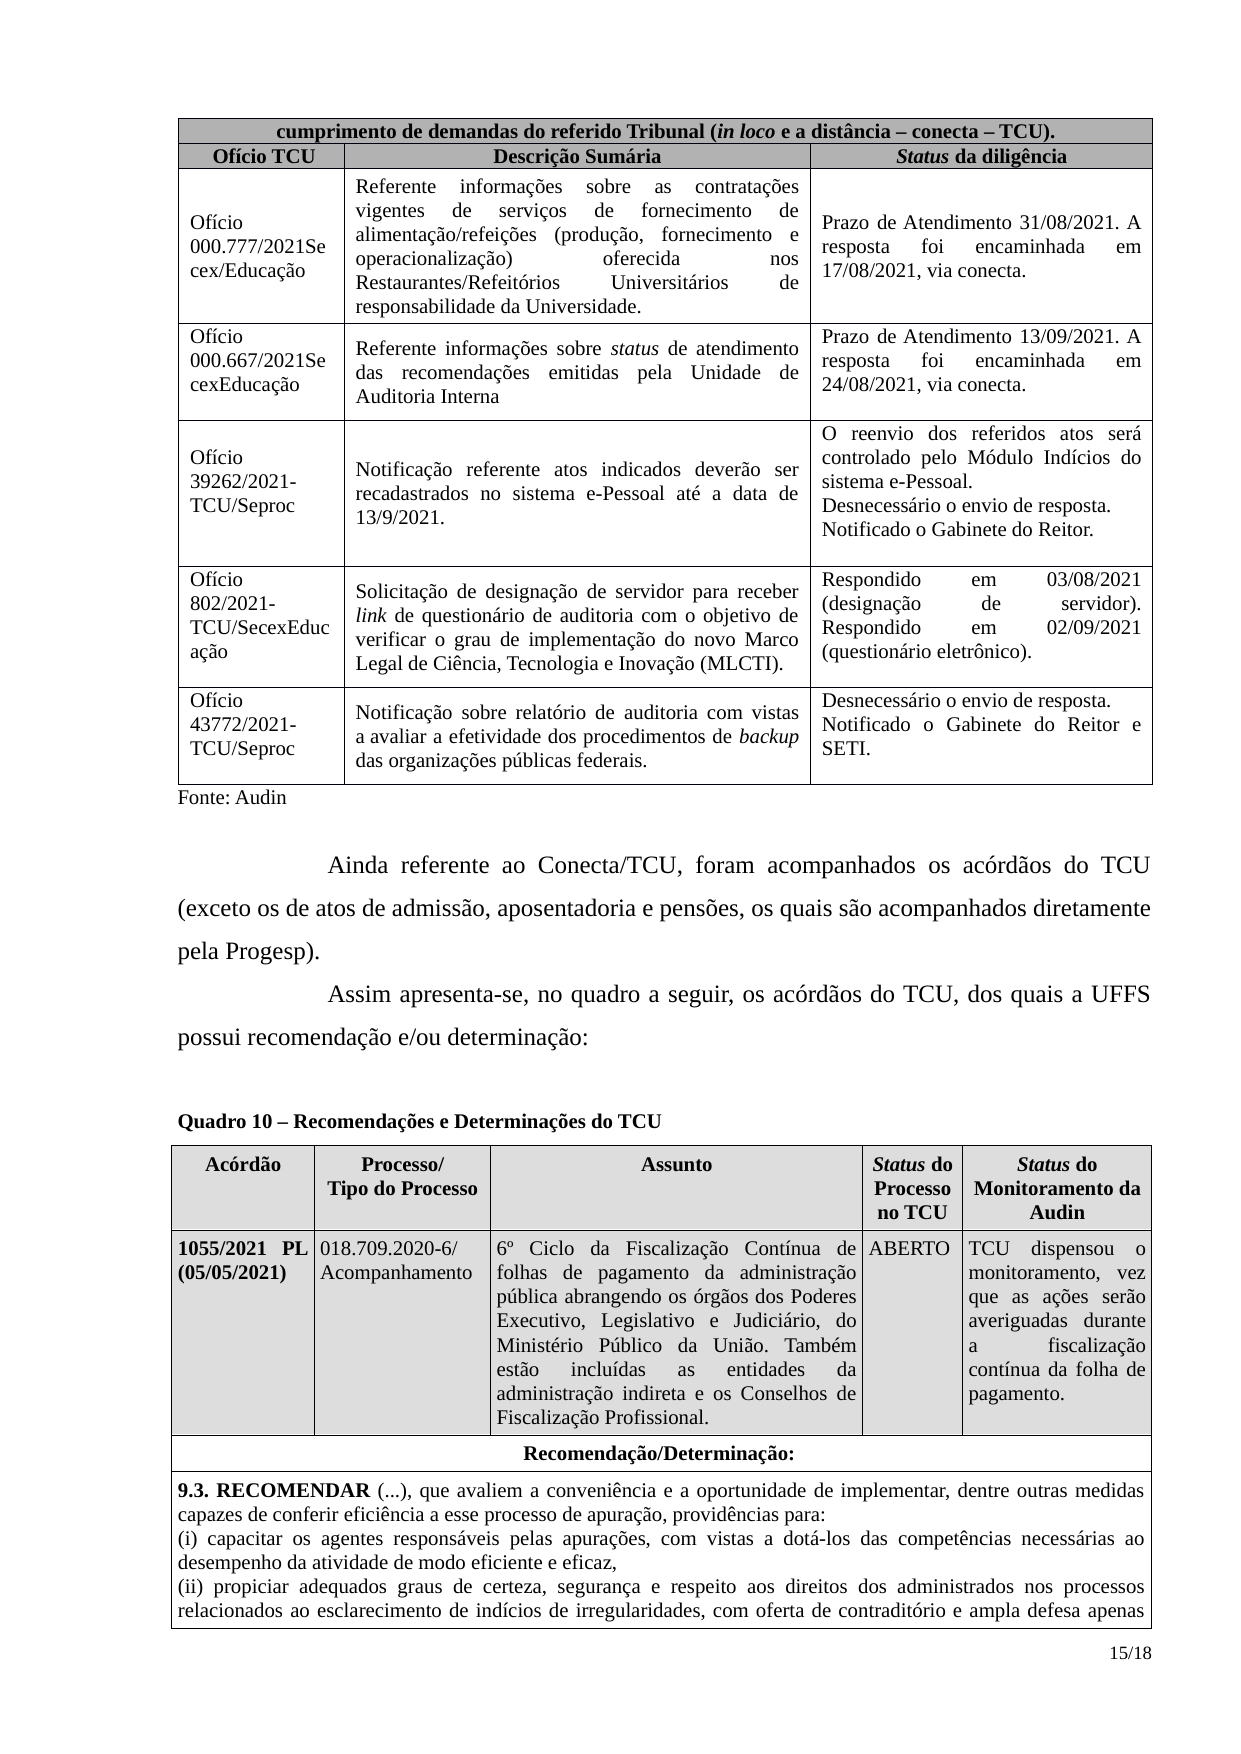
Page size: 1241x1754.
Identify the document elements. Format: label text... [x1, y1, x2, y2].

table_cell Referente informações sobre as contratações vigentes de serviços de fornecimento de alimentação/refeições (produção, fornecimento e operacionalização) oferecida nos Restaurantes/Refeitórios Universitários de responsabilidade da Universidade. [345, 169, 810, 323]
table_cell TCU dispensou o monitoramento, vez que as ações serão averiguadas durante a fiscalização contínua da folha de pagamento. [963, 1231, 1151, 1434]
table_cell Ofício 000.777/2021Secex/Educação [179, 169, 344, 323]
table_cell Solicitação de designação de servidor para receber link de questionário de auditoria com o objetivo de verificar o grau de implementação do novo Marco Legal de Ciência, Tecnologia e Inovação (MLCTI). [345, 567, 810, 687]
table_cell Ofício 43772/2021-TCU/Seproc [179, 688, 344, 784]
table_cell Ofício 802/2021-TCU/SecexEducação [179, 567, 344, 687]
text Fonte: Audin [177, 785, 1152, 809]
table_cell Prazo de Atendimento 13/09/2021. A resposta foi encaminhada em 24/08/2021, via conecta. [811, 324, 1152, 420]
table_cell 018.709.2020-6/Acompanhamento [315, 1231, 490, 1434]
text Ainda referente ao Conecta/TCU, foram acompanhados os acórdãos do TCU (exceto os de atos de admissão, aposentadoria e pensões, os quais são acompanhados diretamente pela Progesp). [177, 850, 1152, 965]
table_cell 9.3. RECOMENDAR (...), que avaliem a conveniência e a oportunidade de implementar, dentre outras medidas capazes de conferir eficiência a esse processo de apuração, providências para: (i) capacitar os agentes responsáveis pelas apurações, com vistas a dotá-los das competências necessárias ao desempenho da atividade de modo eficiente e eficaz, (ii) propiciar adequados graus de certeza, segurança e respeito aos direitos dos administrados nos processos relacionados ao esclarecimento de indícios de irregularidades, com oferta de contraditório e ampla defesa apenas [172, 1472, 1151, 1628]
table_cell Notificação sobre relatório de auditoria com vistas a avaliar a efetividade dos procedimentos de backup das organizações públicas federais. [345, 688, 810, 784]
table_header Processo/ Tipo do Processo [315, 1146, 490, 1229]
table_cell Ofício TCU [179, 144, 344, 168]
table_header Recomendação/Determinação: [172, 1436, 1151, 1471]
table_cell 6º Ciclo da Fiscalização Contínua de folhas de pagamento da administração pública abrangendo os órgãos dos Poderes Executivo, Legislativo e Judiciário, do Ministério Público da União. Também estão incluídas as entidades da administração indireta e os Conselhos de Fiscalização Profissional. [491, 1231, 862, 1434]
table_cell O reenvio dos referidos atos será controlado pelo Módulo Indícios do sistema e-Pessoal. Desnecessário o envio de resposta. Notificado o Gabinete do Reitor. [811, 421, 1152, 566]
table_header Status do Processo no TCU [863, 1146, 962, 1229]
table_cell Respondido em 03/08/2021 (designação de servidor). Respondido em 02/09/2021 (questionário eletrônico). [811, 567, 1152, 687]
table_cell Desnecessário o envio de resposta. Notificado o Gabinete do Reitor e SETI. [811, 688, 1152, 784]
table_cell cumprimento de demandas do referido Tribunal (in loco e a distância – conecta – TCU). [179, 119, 1152, 143]
table_header Acórdão [172, 1146, 314, 1229]
text Assim apresenta-se, no quadro a seguir, os acórdãos do TCU, dos quais a UFFS possui recomendação e/ou determinação: [177, 979, 1152, 1051]
table_cell Ofício 000.667/2021SecexEducação [179, 324, 344, 420]
table_cell Ofício 39262/2021-TCU/Seproc [179, 421, 344, 566]
table_cell Referente informações sobre status de atendimento das recomendações emitidas pela Unidade de Auditoria Interna [345, 324, 810, 420]
table_cell Prazo de Atendimento 31/08/2021. A resposta foi encaminhada em 17/08/2021, via conecta. [811, 169, 1152, 323]
table_cell Descrição Sumária [345, 144, 810, 168]
table_cell Status da diligência [811, 144, 1152, 168]
text Quadro 10 – Recomendações e Determinações do TCU [177, 1109, 1152, 1133]
table_cell ABERTO [863, 1231, 962, 1434]
table_cell 1055/2021 PL (05/05/2021) [172, 1231, 314, 1434]
table_header Assunto [491, 1146, 862, 1229]
table_cell Notificação referente atos indicados deverão ser recadastrados no sistema e-Pessoal até a data de 13/9/2021. [345, 421, 810, 566]
table_header Status do Monitoramento da Audin [963, 1146, 1151, 1229]
